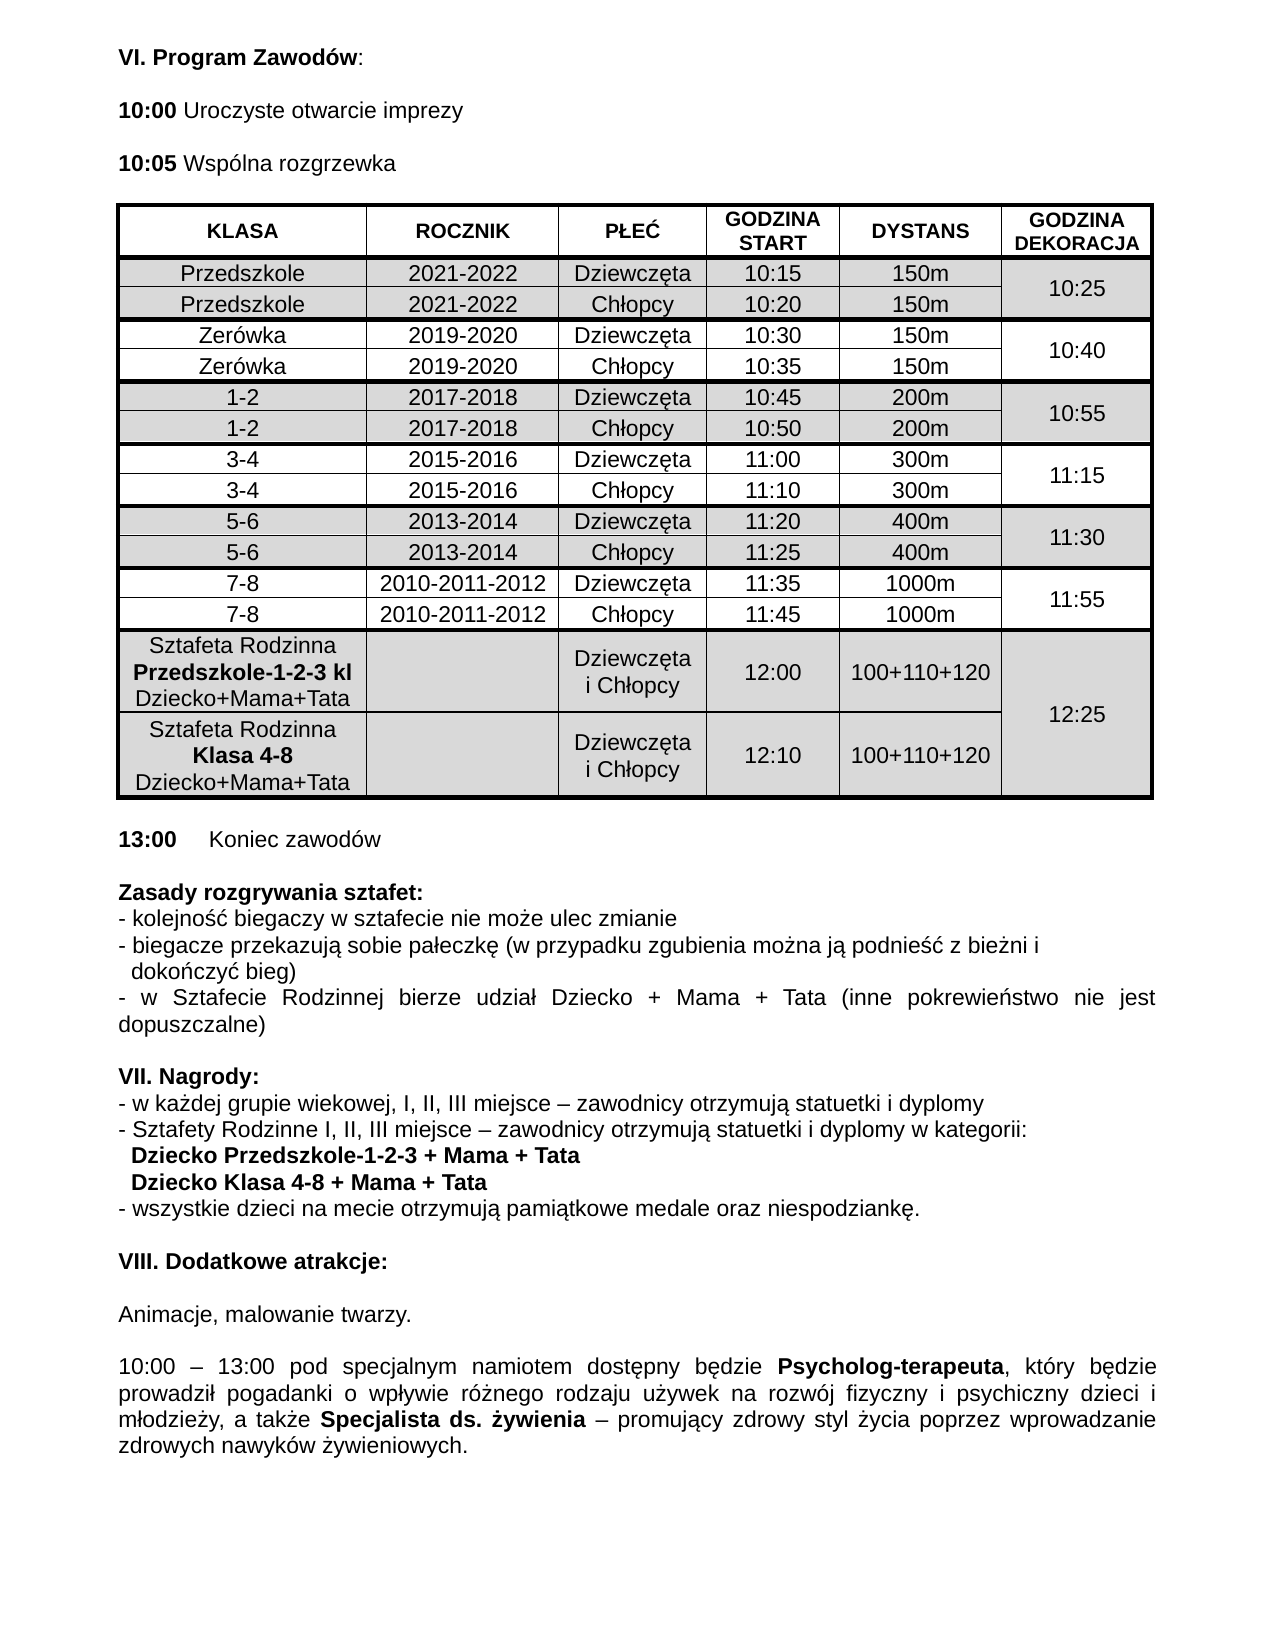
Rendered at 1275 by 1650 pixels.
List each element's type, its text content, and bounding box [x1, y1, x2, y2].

table_header ROCZNIK [367, 207, 558, 255]
text - wszystkie dzieci na mecie otrzymują pamiątkowe medale oraz niespodziankę. [118, 1195, 1157, 1221]
table_cell Dziewczęta [559, 384, 706, 410]
table_cell Zerówka [120, 322, 366, 348]
text Dziecko Przedszkole-1-2-3 + Mama + Tata [118, 1142, 1157, 1169]
table_cell Zerówka [120, 349, 366, 379]
text 10:00 – 13:00 pod specjalnym namiotem dostępny będzie Psycholog-terapeuta, który będzie prowadził pogadanki o wpływie różnego rodzaju używek na rozwój fizyczny i psychiczny dzieci i młodzieży, a także Specjalista ds. żywienia – promujący zdrowy styl życia poprzez wprowadzanie zdrowych nawyków żywieniowych. [118, 1353, 1157, 1459]
table_cell 10:25 [1002, 260, 1150, 317]
table_cell 2017-2018 [367, 411, 558, 441]
table_cell 11:45 [707, 598, 839, 628]
table_cell 2021-2022 [367, 287, 558, 317]
table_cell 1000m [840, 598, 1001, 628]
table_cell 150m [840, 322, 1001, 348]
table_cell 200m [840, 384, 1001, 410]
table_cell 10:50 [707, 411, 839, 441]
text - w Sztafecie Rodzinnej bierze udział Dziecko + Mama + Tata (inne pokrewieństwo nie jest dopuszczalne) [118, 984, 1157, 1037]
table_cell Chłopcy [559, 598, 706, 628]
table_cell 10:55 [1002, 384, 1150, 441]
table_cell 12:25 [1002, 632, 1150, 795]
table_cell Dziewczęta [559, 508, 706, 534]
table_cell 12:00 [707, 632, 839, 711]
table_header GODZINA DEKORACJA [1002, 207, 1150, 255]
text Animacje, malowanie twarzy. [118, 1301, 1157, 1327]
table_cell Dziewczęta [559, 260, 706, 286]
table_cell [367, 713, 558, 795]
table_cell 10:45 [707, 384, 839, 410]
table_cell 10:40 [1002, 322, 1150, 379]
table_header DYSTANS [840, 207, 1001, 255]
table_cell Chłopcy [559, 349, 706, 379]
table_cell 150m [840, 260, 1001, 286]
text Dziecko Klasa 4-8 + Mama + Tata [118, 1169, 1157, 1195]
table_cell 11:20 [707, 508, 839, 534]
table_cell 150m [840, 287, 1001, 317]
text - biegacze przekazują sobie pałeczkę (w przypadku zgubienia można ją podnieść z bieżni i [118, 932, 1157, 958]
table_cell Dziewczęta i Chłopcy [559, 713, 706, 795]
table_cell 2015-2016 [367, 474, 558, 503]
table_cell 5-6 [120, 508, 366, 534]
table_cell 2017-2018 [367, 384, 558, 410]
table_cell 1000m [840, 570, 1001, 597]
table_cell 12:10 [707, 713, 839, 795]
table_cell Sztafeta Rodzinna Klasa 4-8 Dziecko+Mama+Tata [120, 713, 366, 795]
table_cell 2021-2022 [367, 260, 558, 286]
table_cell 1-2 [120, 384, 366, 410]
table_cell 2013-2014 [367, 508, 558, 534]
table_cell 5-6 [120, 536, 366, 566]
table_cell 10:15 [707, 260, 839, 286]
table_cell 2010-2011-2012 [367, 570, 558, 597]
table_cell 300m [840, 446, 1001, 472]
table_cell 100+110+120 [840, 632, 1001, 711]
table_cell 3-4 [120, 446, 366, 472]
table_cell 100+110+120 [840, 713, 1001, 795]
table_cell Sztafeta Rodzinna Przedszkole-1-2-3 kl Dziecko+Mama+Tata [120, 632, 366, 711]
table_header KLASA [120, 207, 366, 255]
table_cell 150m [840, 349, 1001, 379]
table_cell Chłopcy [559, 536, 706, 566]
table_cell 2019-2020 [367, 349, 558, 379]
text dokończyć bieg) [118, 958, 1157, 984]
text - kolejność biegaczy w sztafecie nie może ulec zmianie [118, 905, 1157, 932]
text - Sztafety Rodzinne I, II, III miejsce – zawodnicy otrzymują statuetki i dyplomy w kategorii: [118, 1116, 1157, 1142]
table_cell 1-2 [120, 411, 366, 441]
table_cell 11:30 [1002, 508, 1150, 566]
table_header PŁEĆ [559, 207, 706, 255]
table_cell Chłopcy [559, 411, 706, 441]
table_cell 11:55 [1002, 570, 1150, 628]
table_cell 2019-2020 [367, 322, 558, 348]
table_cell 300m [840, 474, 1001, 503]
table_cell 11:15 [1002, 446, 1150, 503]
table_cell Dziewczęta i Chłopcy [559, 632, 706, 711]
table_cell 10:20 [707, 287, 839, 317]
table_cell 7-8 [120, 570, 366, 597]
table_cell Chłopcy [559, 287, 706, 317]
table_cell Przedszkole [120, 287, 366, 317]
text 10:05 Wspólna rozgrzewka [118, 150, 1157, 176]
table_cell [367, 632, 558, 711]
text - w każdej grupie wiekowej, I, II, III miejsce – zawodnicy otrzymują statuetki i dyplomy [118, 1090, 1157, 1116]
table_cell 11:10 [707, 474, 839, 503]
text VII. Nagrody: [118, 1063, 1157, 1090]
table_cell 11:35 [707, 570, 839, 597]
table_cell 2013-2014 [367, 536, 558, 566]
table_cell Dziewczęta [559, 446, 706, 472]
text 13:00 Koniec zawodów [118, 826, 1157, 852]
table_cell 11:00 [707, 446, 839, 472]
table_cell 2015-2016 [367, 446, 558, 472]
table_cell 7-8 [120, 598, 366, 628]
table_cell Przedszkole [120, 260, 366, 286]
text VIII. Dodatkowe atrakcje: [118, 1248, 1157, 1274]
table_cell 200m [840, 411, 1001, 441]
table_cell Chłopcy [559, 474, 706, 503]
table_cell 400m [840, 508, 1001, 534]
text Zasady rozgrywania sztafet: [118, 879, 1157, 905]
table_cell 2010-2011-2012 [367, 598, 558, 628]
text VI. Program Zawodów: [118, 44, 1157, 71]
table_cell Dziewczęta [559, 322, 706, 348]
table_cell 11:25 [707, 536, 839, 566]
table_cell 10:35 [707, 349, 839, 379]
table_cell 10:30 [707, 322, 839, 348]
table_cell Dziewczęta [559, 570, 706, 597]
table_header GODZINA START [707, 207, 839, 255]
text 10:00 Uroczyste otwarcie imprezy [118, 97, 1157, 123]
table_cell 3-4 [120, 474, 366, 503]
table_cell 400m [840, 536, 1001, 566]
